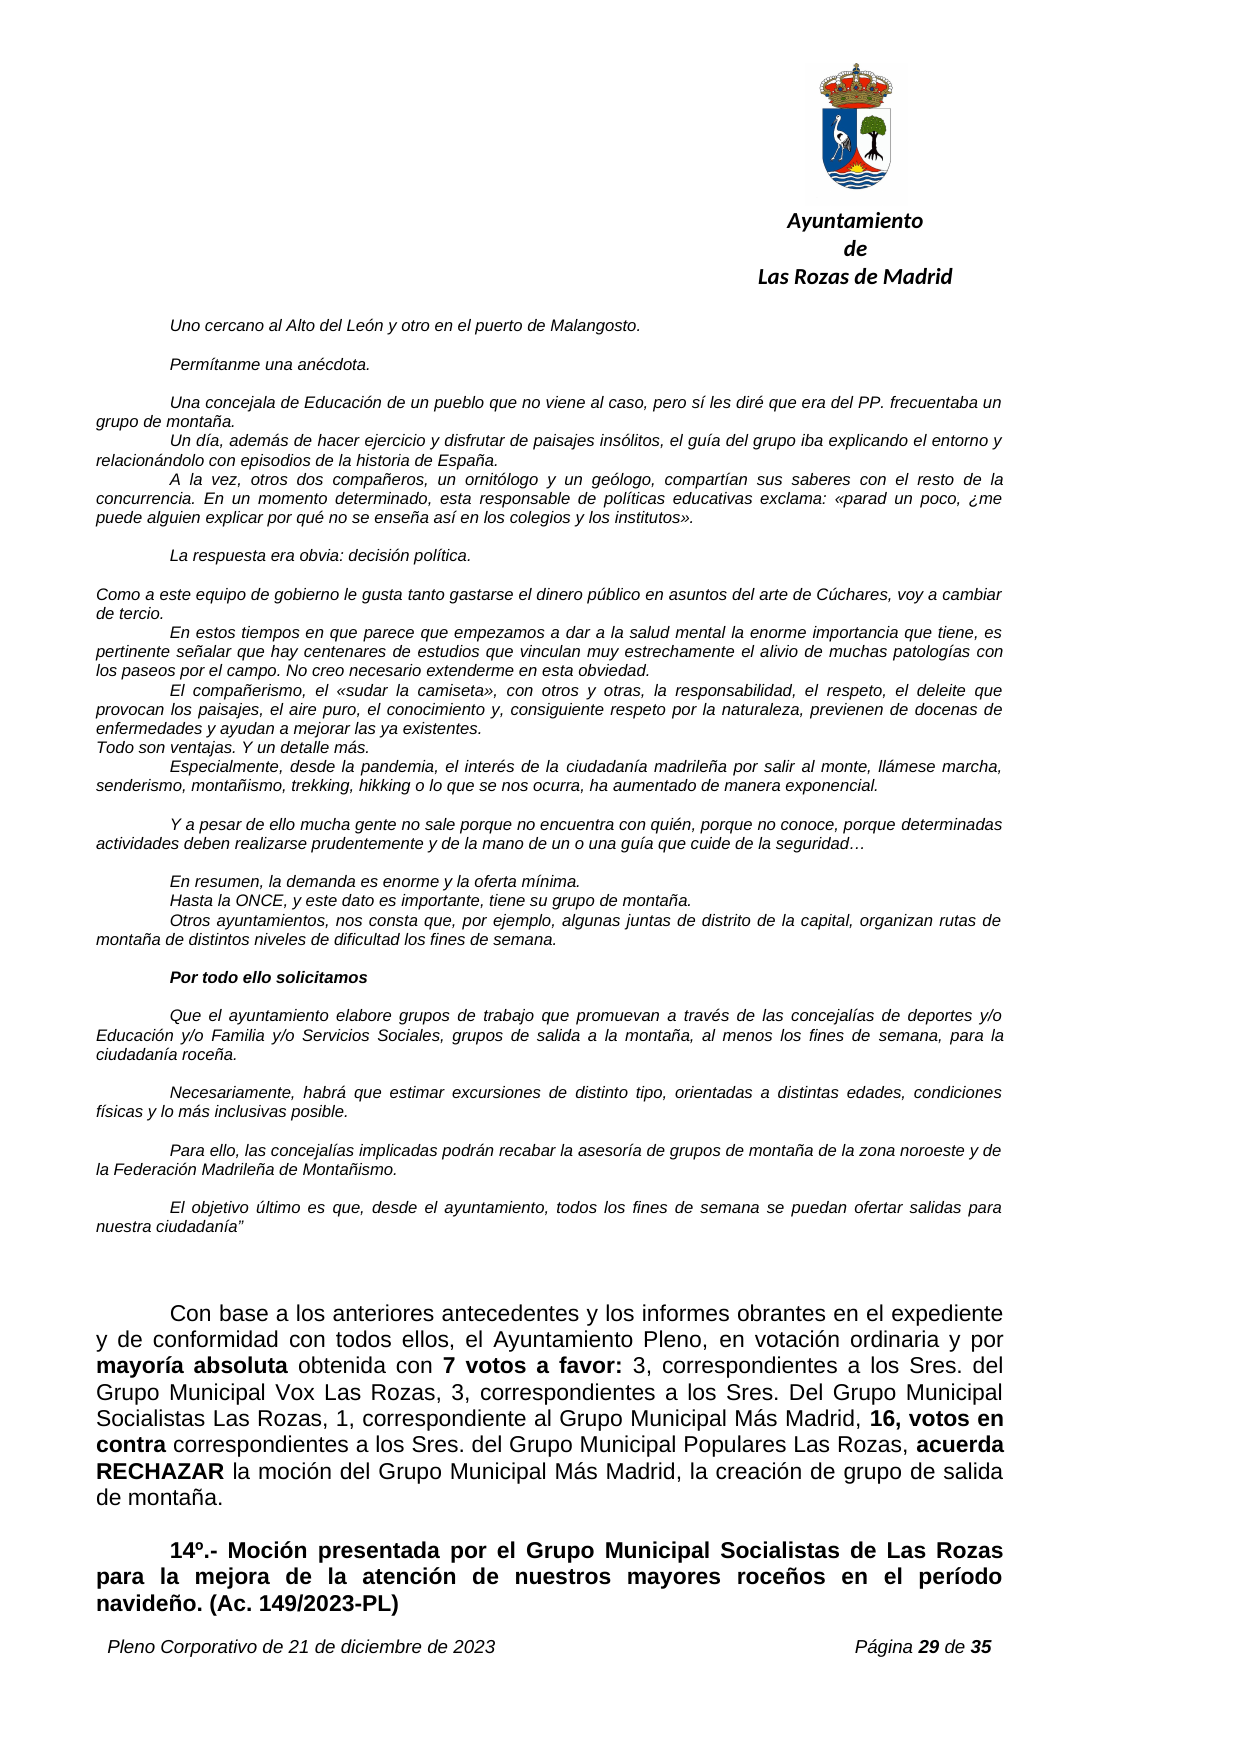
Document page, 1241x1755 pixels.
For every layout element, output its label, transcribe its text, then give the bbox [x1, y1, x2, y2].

text Por todo ello solicitamos [96, 968, 1004, 987]
text Uno cercano al Alto del León y otro en el puerto de Malangosto. [96, 316, 1004, 335]
text A la vez, otros dos compañeros, un ornitólogo y un geólogo, compartían sus saberes con el resto de la concurrencia. En un momento determinado, esta responsable de políticas educativas exclama: «parad un poco, ¿me puede alguien explicar por qué no se enseña así en los colegios y los institutos». [96, 469, 1004, 527]
text Permítanme una anécdota. [96, 354, 1004, 374]
text Otros ayuntamientos, nos consta que, por ejemplo, algunas juntas de distrito de la capital, organizan rutas de montaña de distintos niveles de dificultad los fines de semana. [96, 910, 1004, 949]
text La respuesta era obvia: decisión política. [96, 546, 1004, 565]
text Todo son ventajas. Y un detalle más. [96, 738, 1004, 757]
text En resumen, la demanda es enorme y la oferta mínima. [96, 872, 1004, 891]
text Necesariamente, habrá que estimar excursiones de distinto tipo, orientadas a distintas edades, condiciones físicas y lo más inclusivas posible. [96, 1083, 1004, 1121]
text Como a este equipo de gobierno le gusta tanto gastarse el dinero público en asuntos del arte de Cúchares, voy a cambiar de tercio. [96, 584, 1004, 623]
text 14º.- Moción presentada por el Grupo Municipal Socialistas de Las Rozas para la mejora de la atención de nuestros mayores roceños en el período navideño. (Ac. 149/2023-PL) [96, 1537, 1004, 1616]
text Hasta la ONCE, y este dato es importante, tiene su grupo de montaña. [96, 891, 1004, 910]
text Y a pesar de ello mucha gente no sale porque no encuentra con quién, porque no conoce, porque determinadas actividades deben realizarse prudentemente y de la mano de un o una guía que cuide de la seguridad… [96, 814, 1004, 853]
text En estos tiempos en que parece que empezamos a dar a la salud mental la enorme importancia que tiene, es pertinente señalar que hay centenares de estudios que vinculan muy estrechamente el alivio de muchas patologías con los paseos por el campo. No creo necesario extenderme en esta obviedad. [96, 623, 1004, 680]
text Con base a los anteriores antecedentes y los informes obrantes en el expediente y de conformidad con todos ellos, el Ayuntamiento Pleno, en votación ordinaria y por mayoría absoluta obtenida con 7 votos a favor: 3, correspondientes a los Sres. del Grupo Municipal Vox Las Rozas, 3, correspondientes a los Sres. Del Grupo Municipal Socialistas Las Rozas, 1, correspondiente al Grupo Municipal Más Madrid, 16, votos en contra correspondientes a los Sres. del Grupo Municipal Populares Las Rozas, acuerda RECHAZAR la moción del Grupo Municipal Más Madrid, la creación de grupo de salida de montaña. [96, 1299, 1004, 1510]
text Que el ayuntamiento elabore grupos de trabajo que promuevan a través de las concejalías de deportes y/o Educación y/o Familia y/o Servicios Sociales, grupos de salida a la montaña, al menos los fines de semana, para la ciudadanía roceña. [96, 1006, 1004, 1064]
text El objetivo último es que, desde el ayuntamiento, todos los fines de semana se puedan ofertar salidas para nuestra ciudadanía” [96, 1198, 1004, 1236]
text Un día, además de hacer ejercicio y disfrutar de paisajes insólitos, el guía del grupo iba explicando el entorno y relacionándolo con episodios de la historia de España. [96, 431, 1004, 469]
text Para ello, las concejalías implicadas podrán recabar la asesoría de grupos de montaña de la zona noroeste y de la Federación Madrileña de Montañismo. [96, 1140, 1004, 1179]
text El compañerismo, el «sudar la camiseta», con otros y otras, la responsabilidad, el respeto, el deleite que provocan los paisajes, el aire puro, el conocimiento y, consiguiente respeto por la naturaleza, previenen de docenas de enfermedades y ayudan a mejorar las ya existentes. [96, 680, 1004, 738]
text Una concejala de Educación de un pueblo que no viene al caso, pero sí les diré que era del PP. frecuentaba un grupo de montaña. [96, 393, 1004, 431]
text Especialmente, desde la pandemia, el interés de la ciudadanía madrileña por salir al monte, llámese marcha, senderismo, montañismo, trekking, hikking o lo que se nos ocurra, ha aumentado de manera exponencial. [96, 757, 1004, 795]
